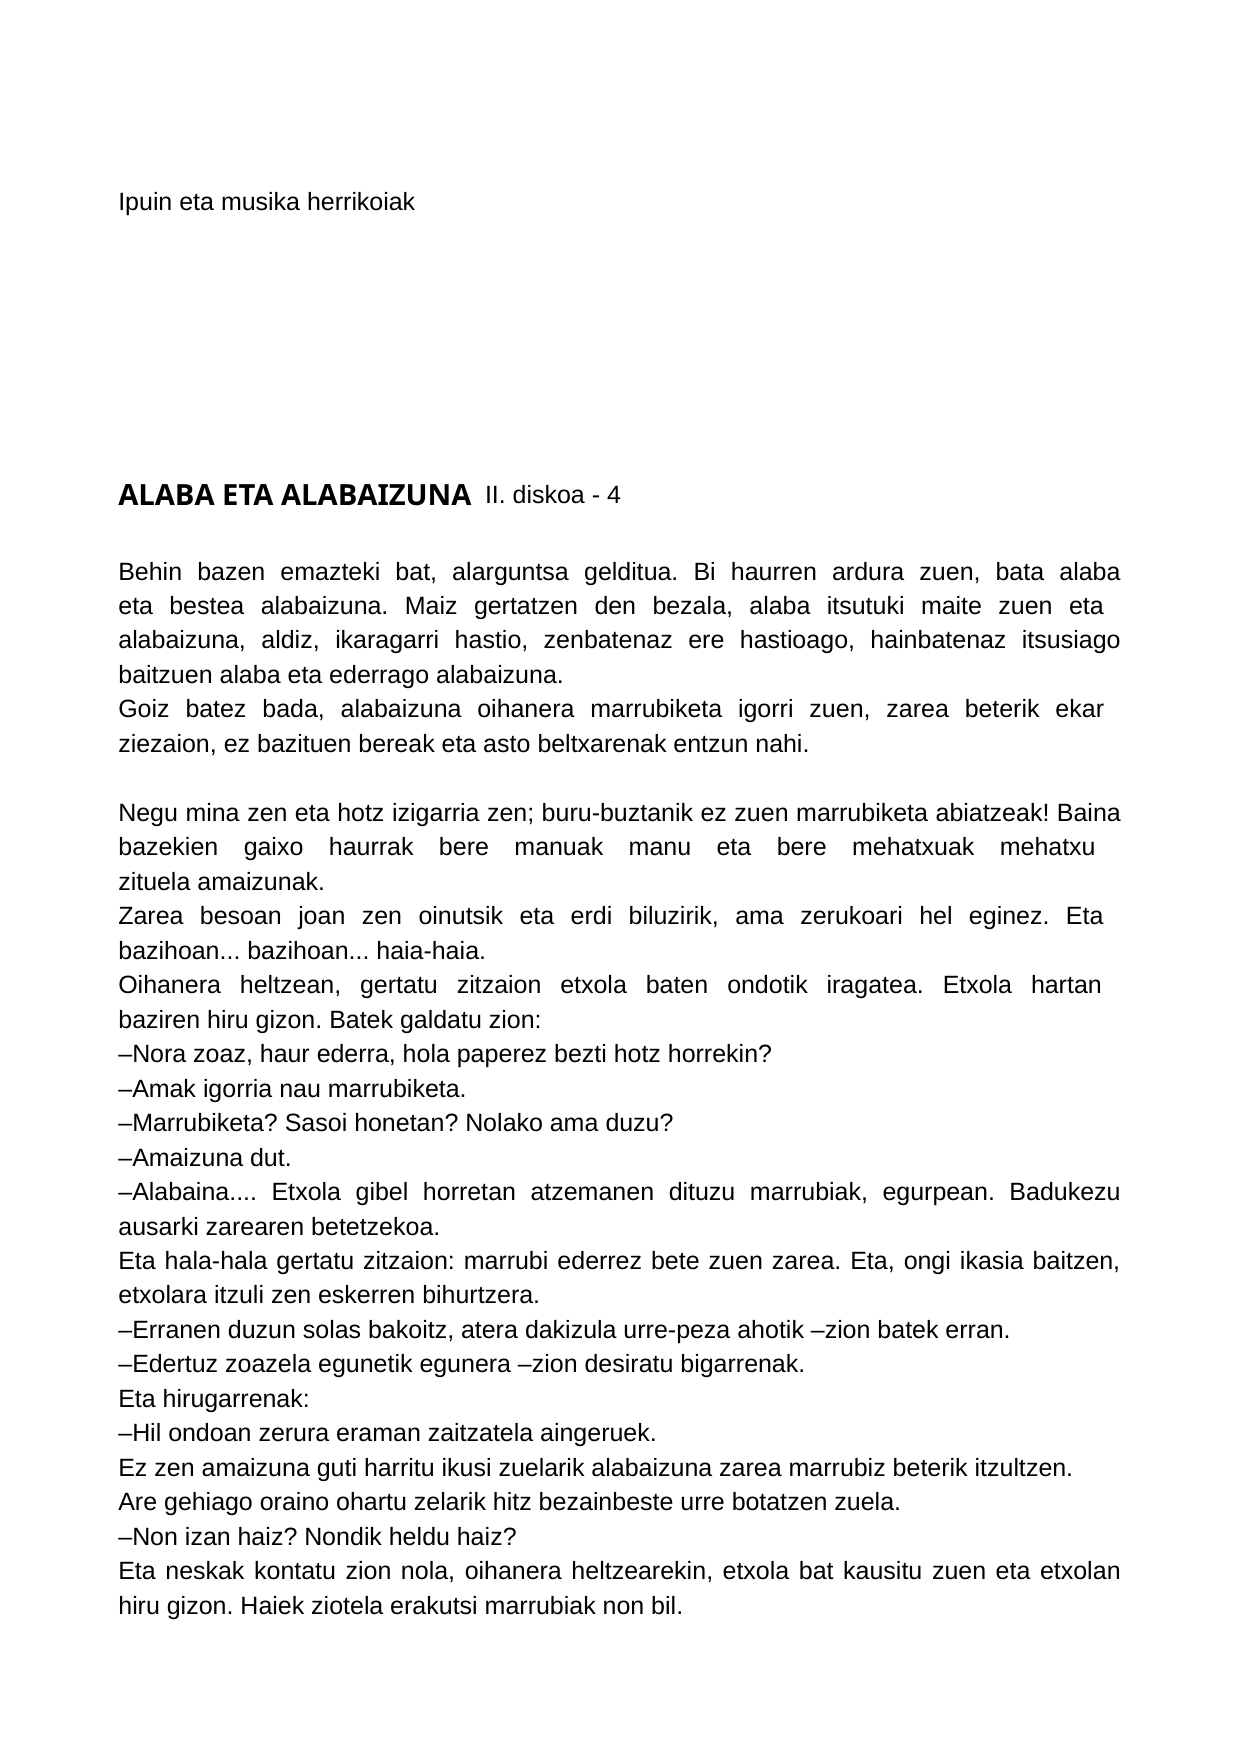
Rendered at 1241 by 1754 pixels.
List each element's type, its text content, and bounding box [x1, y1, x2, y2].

text –Nora zoaz, haur ederra, hola paperez bezti hotz horrekin? [118, 1039, 1122, 1068]
text Zarea besoan joan zen oinutsik eta erdi biluzirik, ama zerukoari hel eginez. Eta bazihoan... bazihoan... haia-haia. [118, 901, 1122, 964]
text Oihanera heltzean, gertatu zitzaion etxola baten ondotik iragatea. Etxola hartan baziren hiru gizon. Batek galdatu zion: [118, 970, 1122, 1033]
text –Edertuz zoazela egunetik egunera –zion desiratu bigarrenak. [118, 1349, 1122, 1378]
text Eta neskak kontatu zion nola, oihanera heltzearekin, etxola bat kausitu zuen eta etxolan hiru gizon. Haiek ziotela erakutsi marrubiak non bil. [118, 1556, 1122, 1619]
text –Amaizuna dut. [118, 1143, 1122, 1171]
text –Erranen duzun solas bakoitz, atera dakizula urre-peza ahotik –zion batek erran. [118, 1315, 1122, 1344]
text Negu mina zen eta hotz izigarria zen; buru-buztanik ez zuen marrubiketa abiatzeak! Baina bazekien gaixo haurrak bere manuak manu eta bere mehatxuak mehatxu zituela amaizunak. [118, 798, 1122, 896]
text Ez zen amaizuna guti harritu ikusi zuelarik alabaizuna zarea marrubiz beterik itzultzen. [118, 1453, 1122, 1482]
text ALABA ETA ALABAIZUNA II. diskoa - 4 [118, 474, 1122, 514]
text Are gehiago oraino ohartu zelarik hitz bezainbeste urre botatzen zuela. [118, 1487, 1122, 1516]
text –Amak igorria nau marrubiketa. [118, 1074, 1122, 1102]
text –Marrubiketa? Sasoi honetan? Nolako ama duzu? [118, 1108, 1122, 1137]
text Goiz batez bada, alabaizuna oihanera marrubiketa igorri zuen, zarea beterik ekar ziezaion, ez bazituen bereak eta asto beltxarenak entzun nahi. [118, 694, 1122, 758]
text Ipuin eta musika herrikoiak [118, 187, 1122, 216]
text Behin bazen emazteki bat, alarguntsa gelditua. Bi haurren ardura zuen, bata alaba eta bestea alabaizuna. Maiz gertatzen den bezala, alaba itsutuki maite zuen eta alabaizuna, aldiz, ikaragarri hastio, zenbatenaz ere hastioago, hainbatenaz itsusiago baitzuen alaba eta ederrago alabaizuna. [118, 556, 1122, 689]
text Eta hala-hala gertatu zitzaion: marrubi ederrez bete zuen zarea. Eta, ongi ikasia baitzen, etxolara itzuli zen eskerren bihurtzera. [118, 1246, 1122, 1309]
text Eta hirugarrenak: [118, 1384, 1122, 1413]
text –Non izan haiz? Nondik heldu haiz? [118, 1522, 1122, 1551]
text –Alabaina.... Etxola gibel horretan atzemanen dituzu marrubiak, egurpean. Badukezu ausarki zarearen betetzekoa. [118, 1177, 1122, 1240]
text –Hil ondoan zerura eraman zaitzatela aingeruek. [118, 1418, 1122, 1447]
